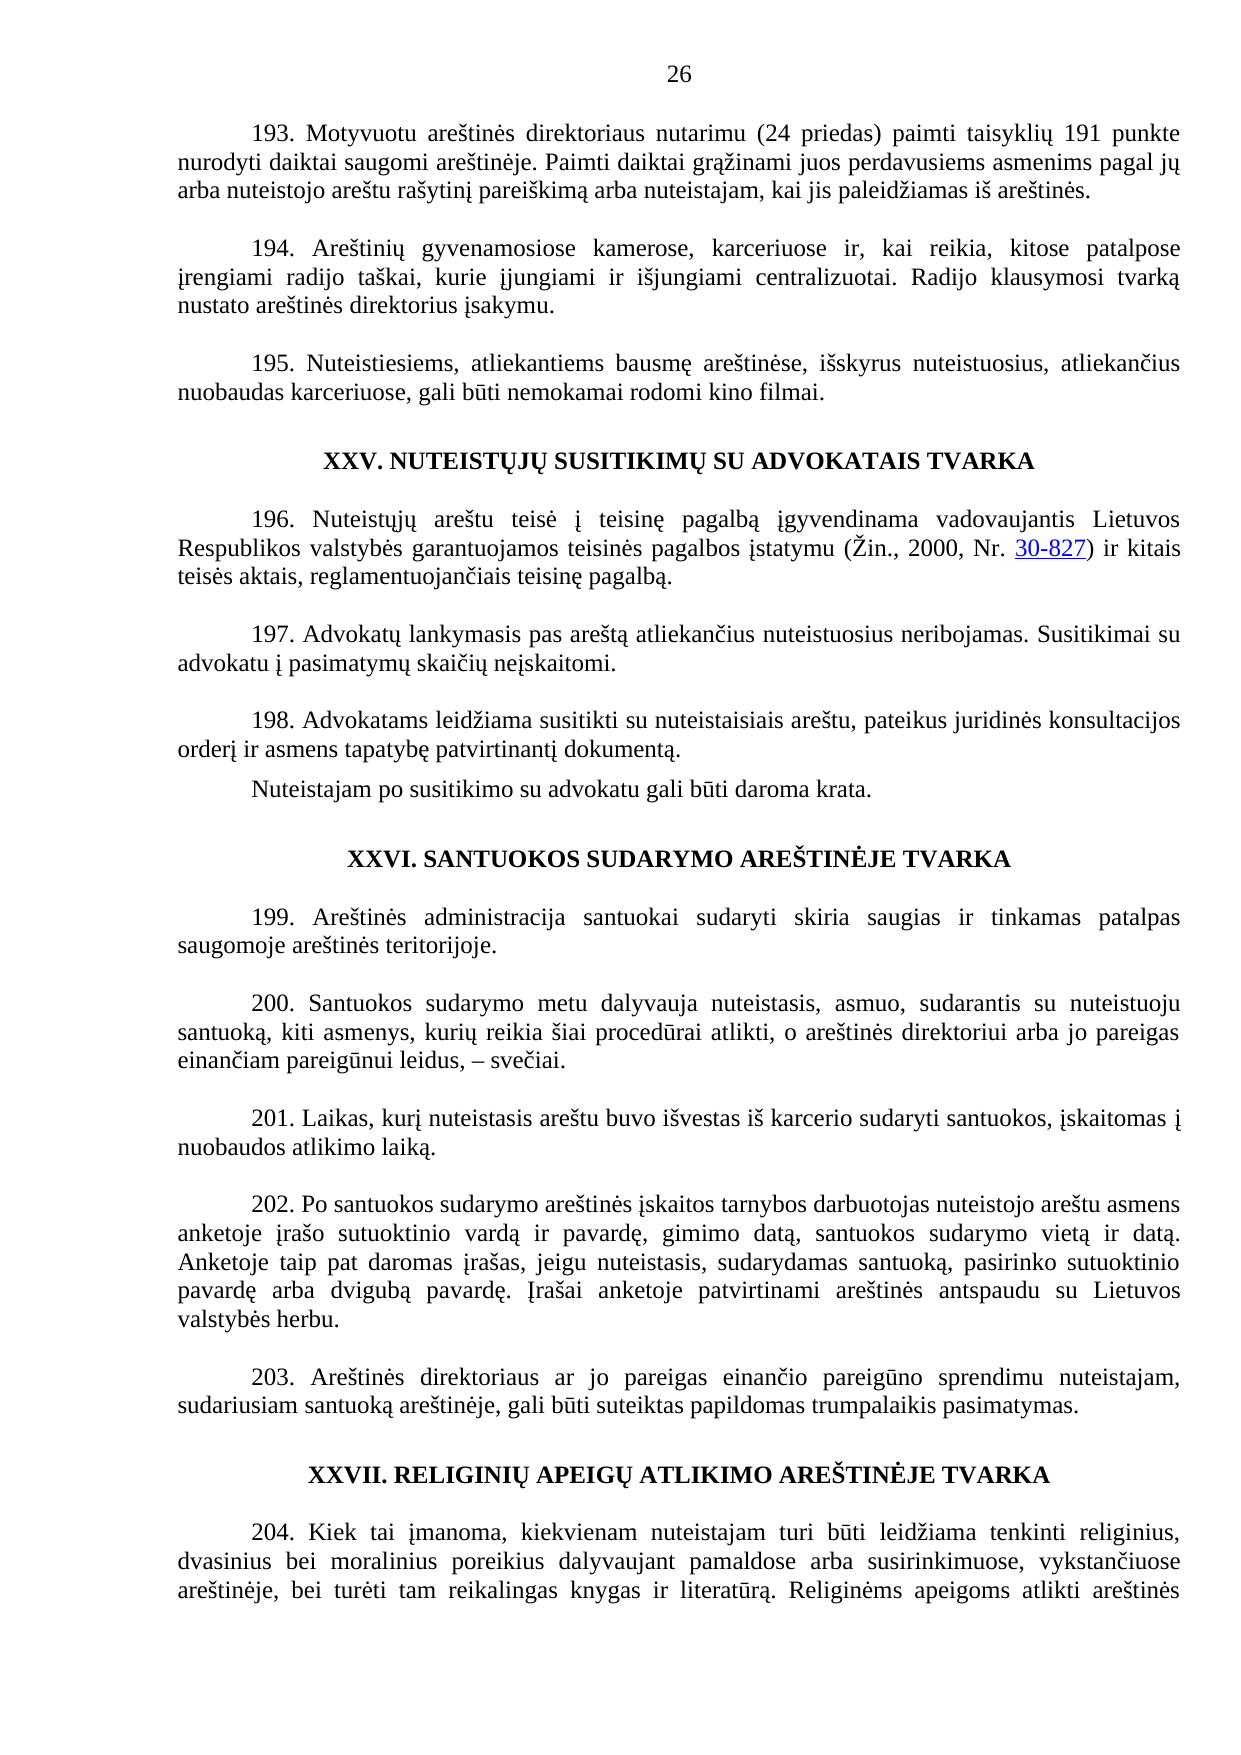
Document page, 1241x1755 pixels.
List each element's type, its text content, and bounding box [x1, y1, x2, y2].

text 203. Areštinės direktoriaus ar jo pareigas einančio pareigūno sprendimu nuteistajam, sudariusiam santuoką areštinėje, gali būti suteiktas papildomas trumpalaikis pasimatymas. [177, 1362, 1181, 1419]
text 202. Po santuokos sudarymo areštinės įskaitos tarnybos darbuotojas nuteistojo areštu asmens anketoje įrašo sutuoktinio vardą ir pavardę, gimimo datą, santuokos sudarymo vietą ir datą. Anketoje taip pat daromas įrašas, jeigu nuteistasis, sudarydamas santuoką, pasirinko sutuoktinio pavardę arba dvigubą pavardę. Įrašai anketoje patvirtinami areštinės antspaudu su Lietuvos valstybės herbu. [177, 1189, 1181, 1333]
text 196. Nuteistųjų areštu teisė į teisinę pagalbą įgyvendinama vadovaujantis Lietuvos Respublikos valstybės garantuojamos teisinės pagalbos įstatymu (Žin., 2000, Nr. 30-827) ir kitais teisės aktais, reglamentuojančiais teisinę pagalbą. [177, 504, 1181, 590]
text XXVII. RELIGINIŲ APEIGŲ ATLIKIMO AREŠTINĖJE TVARKA [177, 1460, 1181, 1488]
text Nuteistajam po susitikimo su advokatu gali būti daroma krata. [177, 774, 1181, 803]
text 197. Advokatų lankymasis pas areštą atliekančius nuteistuosius neribojamas. Susitikimai su advokatu į pasimatymų skaičių neįskaitomi. [177, 619, 1181, 676]
text 201. Laikas, kurį nuteistasis areštu buvo išvestas iš karcerio sudaryti santuokos, įskaitomas į nuobaudos atlikimo laiką. [177, 1103, 1181, 1160]
text XXVI. SANTUOKOS SUDARYMO AREŠTINĖJE TVARKA [177, 844, 1181, 873]
text 204. Kiek tai įmanoma, kiekvienam nuteistajam turi būti leidžiama tenkinti religinius, dvasinius bei moralinius poreikius dalyvaujant pamaldose arba susirinkimuose, vykstančiuose areštinėje, bei turėti tam reikalingas knygas ir literatūrą. Religinėms apeigoms atlikti areštinės [177, 1517, 1181, 1603]
text 194. Areštinių gyvenamosiose kamerose, karceriuose ir, kai reikia, kitose patalpose įrengiami radijo taškai, kurie įjungiami ir išjungiami centralizuotai. Radijo klausymosi tvarką nustato areštinės direktorius įsakymu. [177, 233, 1181, 319]
text 199. Areštinės administracija santuokai sudaryti skiria saugias ir tinkamas patalpas saugomoje areštinės teritorijoje. [177, 902, 1181, 959]
text 193. Motyvuotu areštinės direktoriaus nutarimu (24 priedas) paimti taisyklių 191 punkte nurodyti daiktai saugomi areštinėje. Paimti daiktai grąžinami juos perdavusiems asmenims pagal jų arba nuteistojo areštu rašytinį pareiškimą arba nuteistajam, kai jis paleidžiamas iš areštinės. [177, 118, 1181, 204]
text 198. Advokatams leidžiama susitikti su nuteistaisiais areštu, pateikus juridinės konsultacijos orderį ir asmens tapatybę patvirtinantį dokumentą. [177, 705, 1181, 763]
text XXV. NUTEISTŲJŲ SUSITIKIMŲ SU ADVOKATAIS TVARKA [177, 446, 1181, 475]
text 195. Nuteistiesiems, atliekantiems bausmę areštinėse, išskyrus nuteistuosius, atliekančius nuobaudas karceriuose, gali būti nemokamai rodomi kino filmai. [177, 348, 1181, 406]
text 200. Santuokos sudarymo metu dalyvauja nuteistasis, asmuo, sudarantis su nuteistuoju santuoką, kiti asmenys, kurių reikia šiai procedūrai atlikti, o areštinės direktoriui arba jo pareigas einančiam pareigūnui leidus, – svečiai. [177, 988, 1181, 1074]
